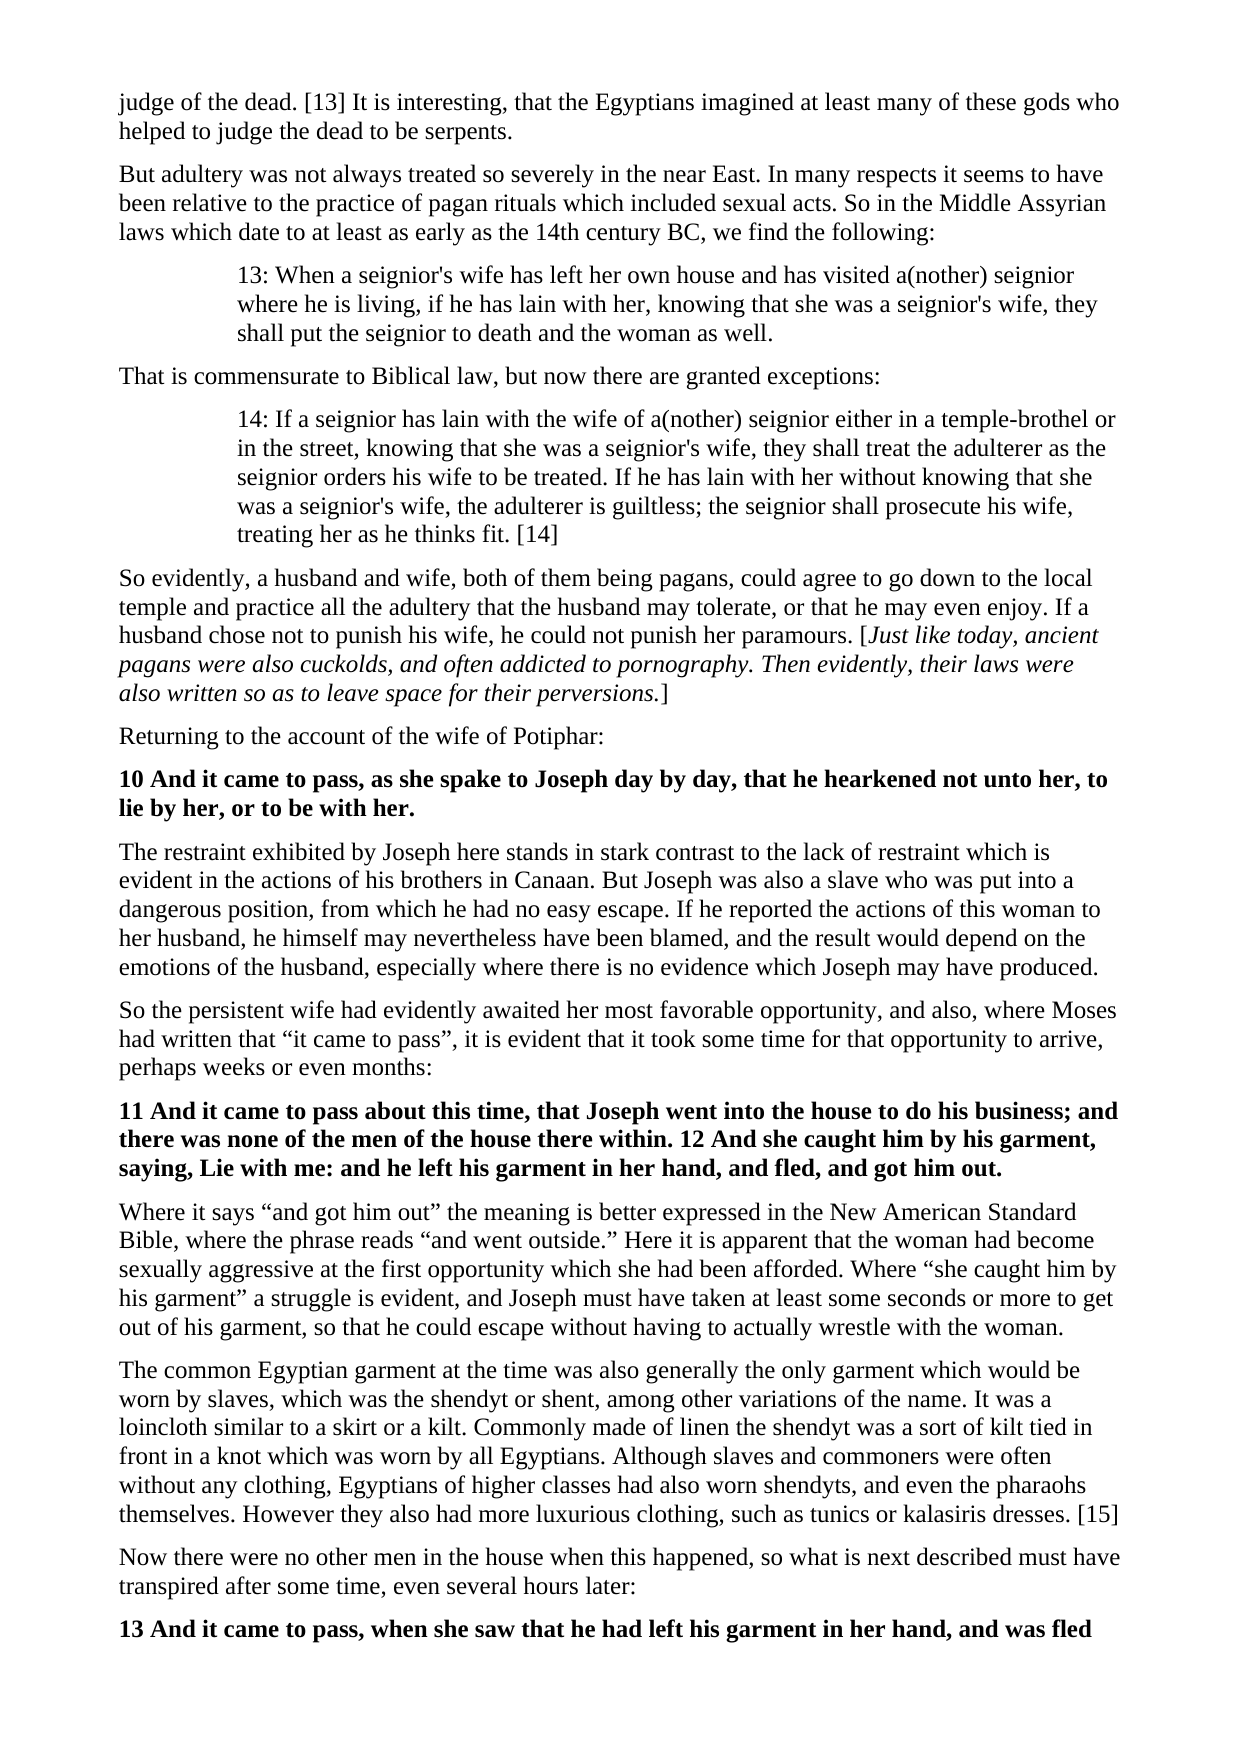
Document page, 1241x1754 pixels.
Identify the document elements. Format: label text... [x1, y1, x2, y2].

text Returning to the account of the wife of Potiphar: [119, 721, 1121, 750]
text 13: When a seignior's wife has left her own house and has visited a(nother) seignior where he is living, if he has lain with her, knowing that she was a seignior's wife, they shall put the seignior to death and the woman as well. [237, 260, 1121, 347]
text 11 And it came to pass about this time, that Joseph went into the house to do his business; and there was none of the men of the house there within. 12 And she caught him by his garment, saying, Lie with me: and he left his garment in her hand, and fled, and got him out. [119, 1096, 1121, 1182]
text 13 And it came to pass, when she saw that he had left his garment in her hand, and was fled [119, 1614, 1121, 1643]
text That is commensurate to Biblical law, but now there are granted exceptions: [119, 361, 1121, 390]
text Where it says “and got him out” the meaning is better expressed in the New American Standard Bible, where the phrase reads “and went outside.” Here it is apparent that the woman had become sexually aggressive at the first opportunity which she had been afforded. Where “she caught him by his garment” a struggle is evident, and Joseph must have taken at least some seconds or more to get out of his garment, so that he could escape without having to actually wrestle with the woman. [119, 1197, 1121, 1340]
text 10 And it came to pass, as she spake to Joseph day by day, that he hearkened not unto her, to lie by her, or to be with her. [119, 764, 1121, 822]
text So the persistent wife had evidently awaited her most favorable opportunity, and also, where Moses had written that “it came to pass”, it is evident that it took some time for that opportunity to arrive, perhaps weeks or even months: [119, 995, 1121, 1081]
text The restraint exhibited by Joseph here stands in stark contrast to the lack of restraint which is evident in the actions of his brothers in Canaan. But Joseph was also a slave who was put into a dangerous position, from which he had no easy escape. If he reported the actions of this woman to her husband, he himself may nevertheless have been blamed, and the result would depend on the emotions of the husband, especially where there is no evidence which Joseph may have produced. [119, 837, 1121, 980]
text judge of the dead. [13] It is interesting, that the Egyptians imagined at least many of these gods who helped to judge the dead to be serpents. [119, 87, 1121, 145]
text The common Egyptian garment at the time was also generally the only garment which would be worn by slaves, which was the shendyt or shent, among other variations of the name. It was a loincloth similar to a skirt or a kilt. Commonly made of linen the shendyt was a sort of kilt tied in front in a knot which was worn by all Egyptians. Although slaves and commoners were often without any clothing, Egyptians of higher classes had also worn shendyts, and even the pharaohs themselves. However they also had more luxurious clothing, such as tunics or kalasiris dresses. [15] [119, 1355, 1121, 1527]
text So evidently, a husband and wife, both of them being pagans, could agree to go down to the local temple and practice all the adultery that the husband may tolerate, or that he may even enjoy. If a husband chose not to punish his wife, he could not punish her paramours. [Just like today, ancient pagans were also cuckolds, and often addicted to pornography. Then evidently, their laws were also written so as to leave space for their perversions.] [119, 563, 1121, 707]
text 14: If a seignior has lain with the wife of a(nother) seignior either in a temple-brothel or in the street, knowing that she was a seignior's wife, they shall treat the adulterer as the seignior orders his wife to be treated. If he has lain with her without knowing that she was a seignior's wife, the adulterer is guiltless; the seignior shall prosecute his wife, treating her as he thinks fit. [14] [237, 404, 1121, 548]
text Now there were no other men in the house when this happened, so what is next described must have transpired after some time, even several hours later: [119, 1542, 1121, 1599]
text But adultery was not always treated so severely in the near East. In many respects it seems to have been relative to the practice of pagan rituals which included sexual acts. So in the Middle Assyrian laws which date to at least as early as the 14th century BC, we find the following: [119, 159, 1121, 246]
